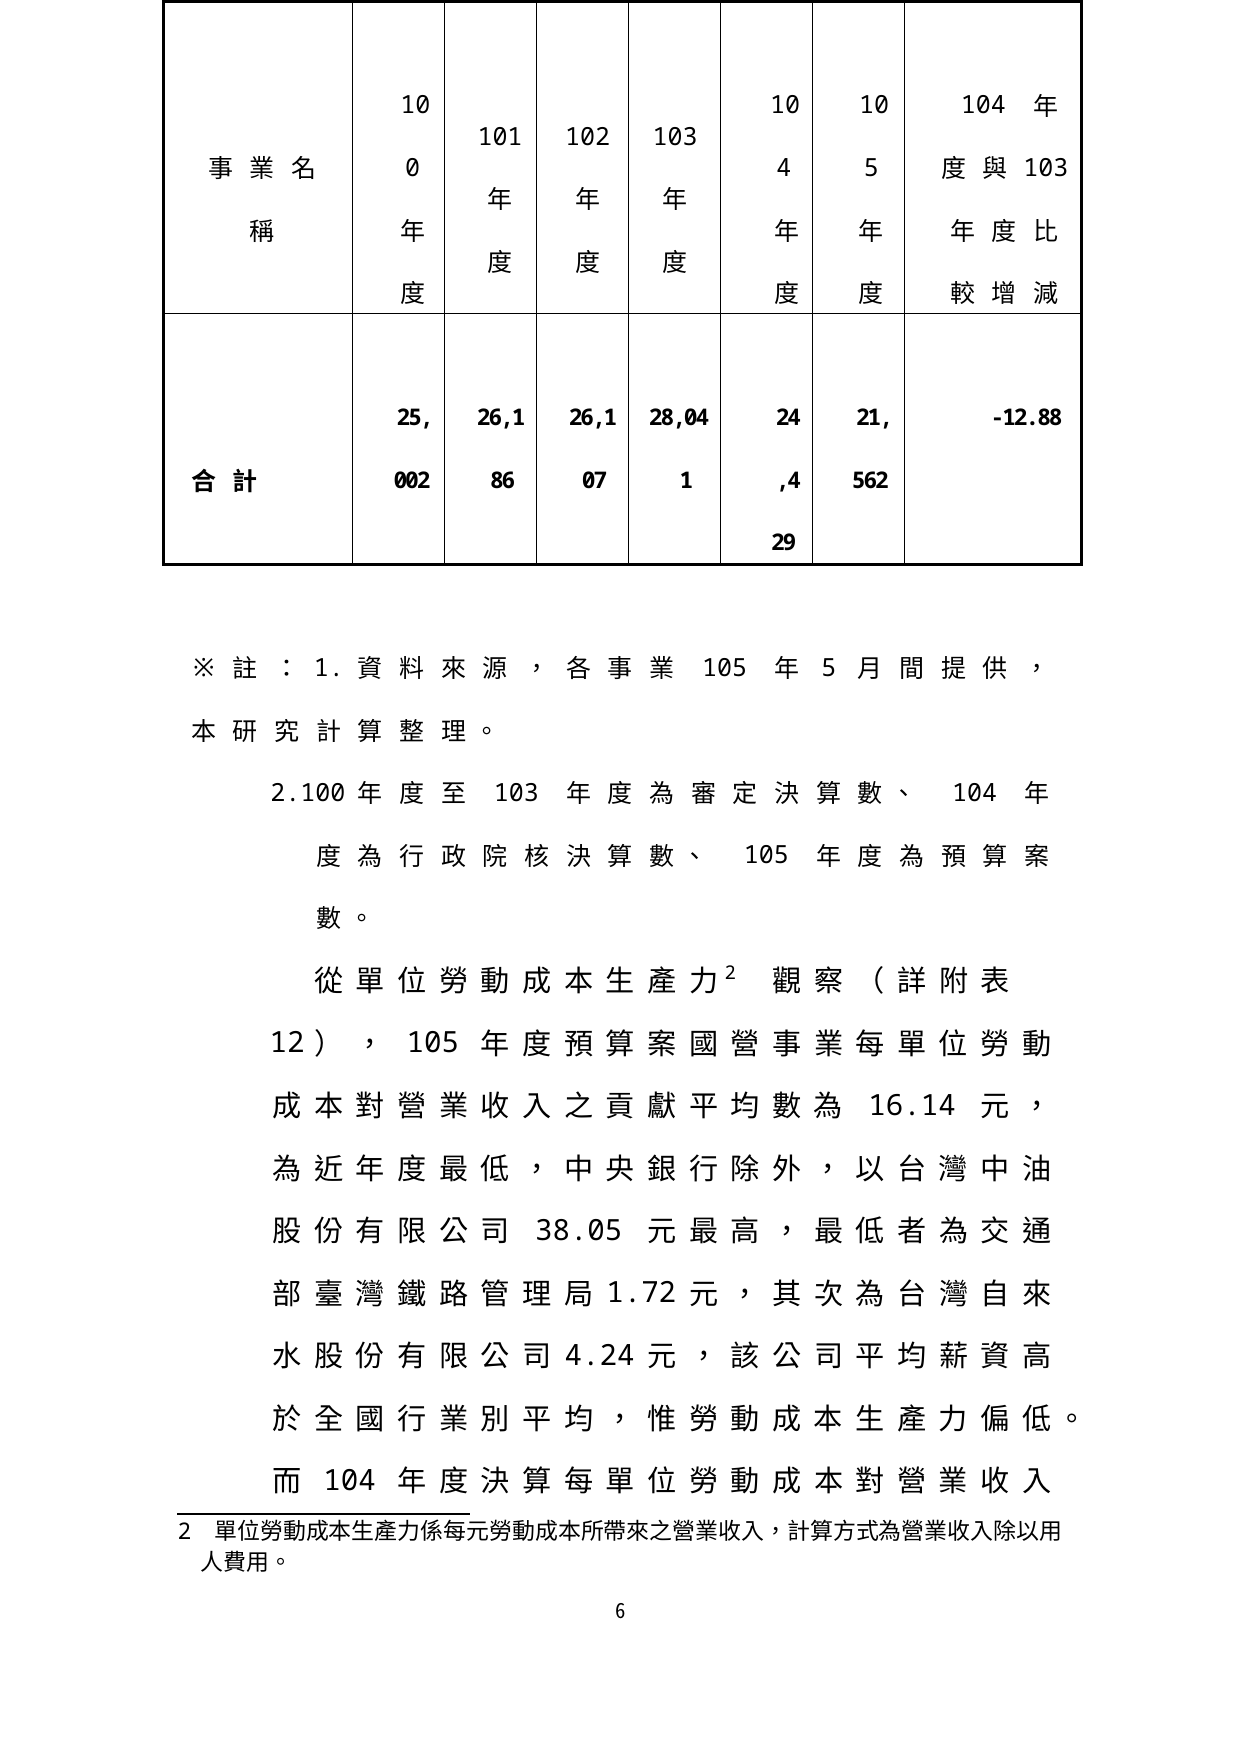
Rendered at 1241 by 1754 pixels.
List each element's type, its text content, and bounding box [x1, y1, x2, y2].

table_header 100年度 [353, 3, 444, 312]
table_cell 21,562 [813, 314, 904, 562]
table_header 102年度 [537, 3, 628, 312]
text 從單位勞動成本生產力觀察（詳附表12），105年度預算案國營事業每單位勞動成本對營業收入之貢獻平均數為16.14元，為近年度最低，中央銀行除外，以台灣中油股份有限公司38.05元最高，最低者為交通部臺灣鐵路管理局1.72元，其次為台灣自來水股份有限公司4.24元，該公司平均薪資高於全國行業別平均，惟勞動成本生產力偏低。而104年度決算每單位勞動成本對營業收入之貢獻為16.21元，較103年度降低17.21％，為100年度以來最低，有7事業單位較103年度衰退，衰退幅度最大者為中央存款保險公司70.24％，其次為台灣中油股份有限公司39.56％。 [242, 937, 1058, 1500]
table_header 事業名稱 [165, 3, 352, 312]
table_cell 26,186 [445, 314, 536, 562]
table_cell 合計 [165, 314, 352, 562]
table_cell 24,429 [721, 314, 812, 562]
table_header 103年度 [629, 3, 720, 312]
table_header 104年度與103年度比較增減 [905, 3, 1080, 312]
text ※註：1.資料來源，各事業105年5月間提供，本研究計算整理。 [183, 625, 1058, 750]
text 2.100年度至103年度為審定決算數、104年度為行政院核決算數、105年度為預算案數。 [258, 750, 1058, 937]
table_cell 28,041 [629, 314, 720, 562]
table_cell 26,107 [537, 314, 628, 562]
table_cell -12.88 [905, 314, 1080, 562]
text 單位勞動成本生產力係每元勞動成本所帶來之營業收入，計算方式為營業收入除以用人費用。 [177, 1514, 1063, 1577]
table_header 104年度 [721, 3, 812, 312]
table_cell 25,002 [353, 314, 444, 562]
table_header 105年度 [813, 3, 904, 312]
table_header 101年度 [445, 3, 536, 312]
